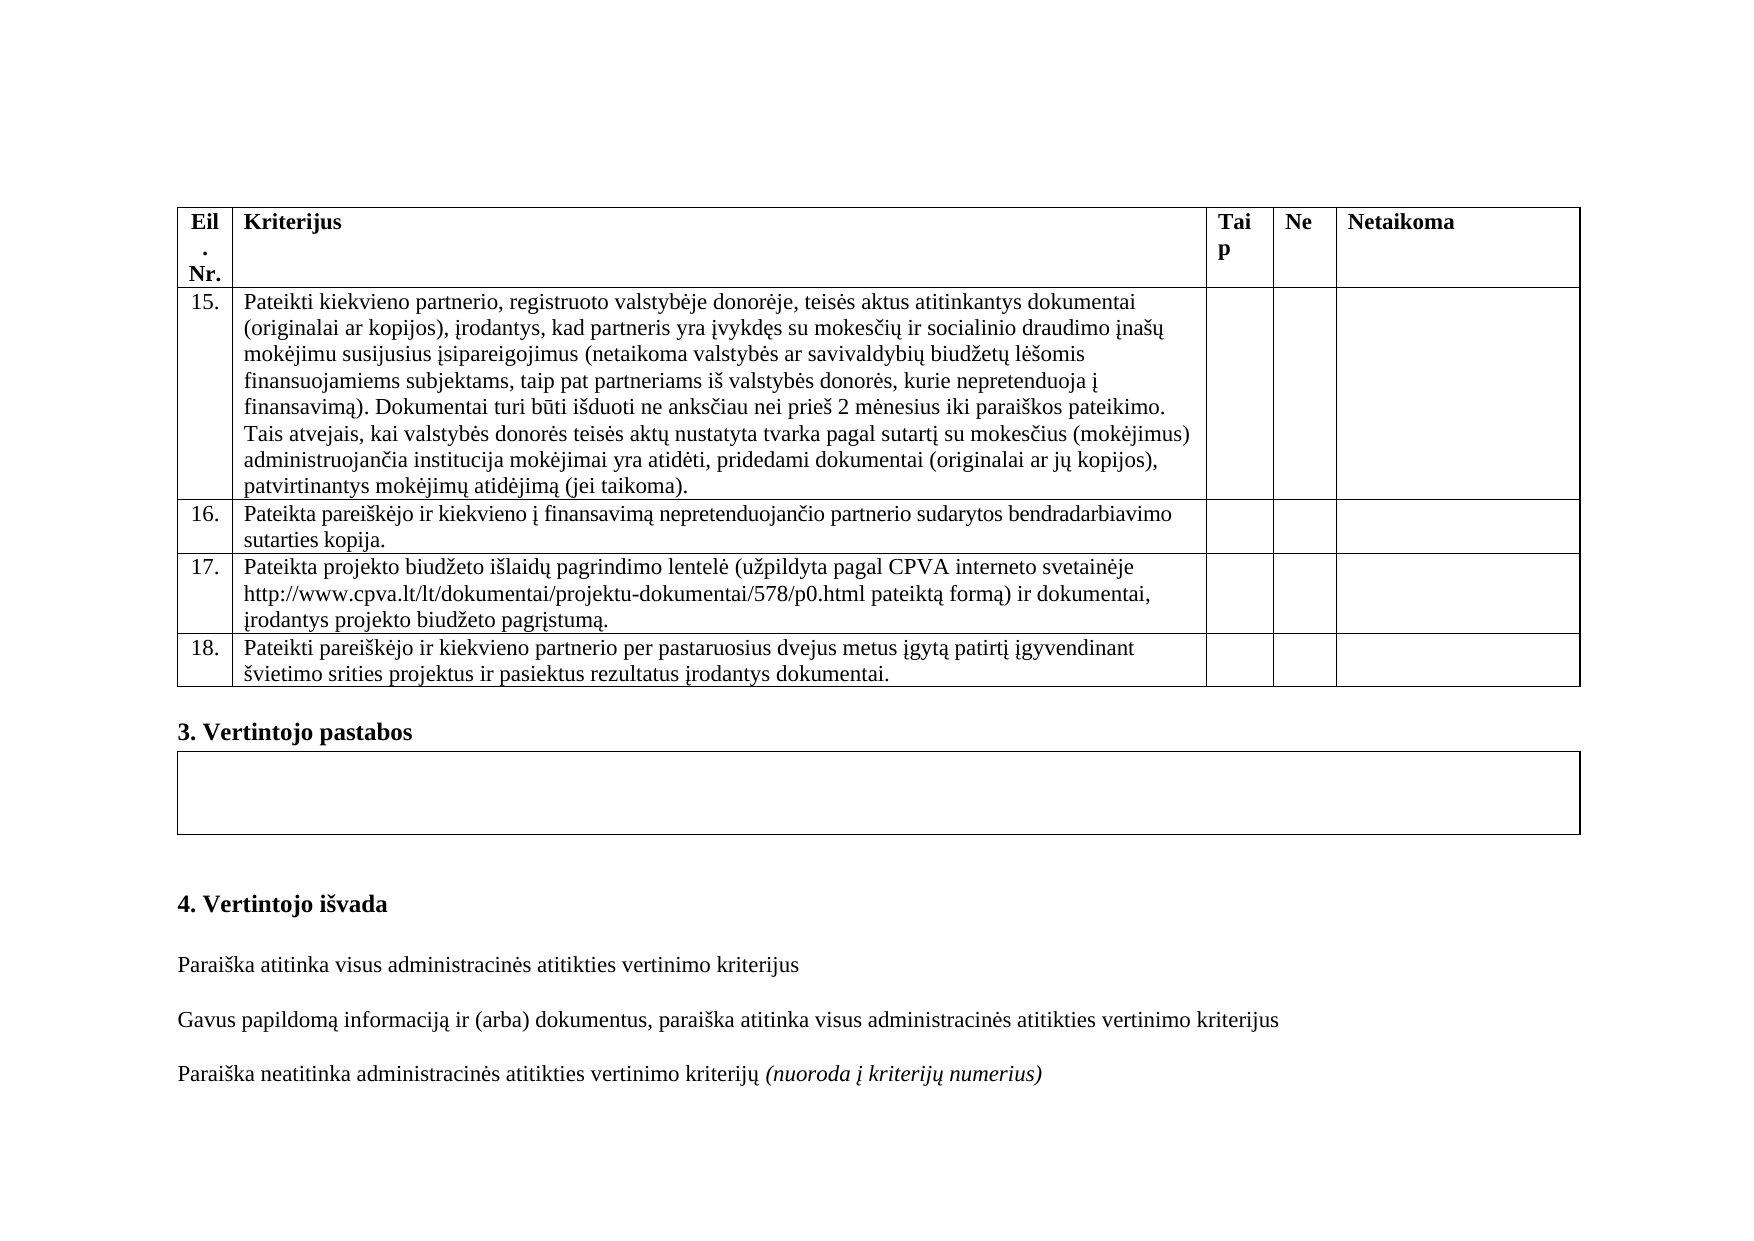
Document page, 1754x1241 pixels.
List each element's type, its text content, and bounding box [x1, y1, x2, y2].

text 4. Vertintojo išvada [177, 889, 1580, 918]
table_cell 16. [178, 500, 232, 552]
table_cell Pateikta pareiškėjo ir kiekvieno į finansavimą nepretenduojančio partnerio sudarytos bendradarbiavimo sutarties kopija. [233, 500, 1206, 552]
text Paraiška neatitinka administracinės atitikties vertinimo kriterijų (nuoroda į kriterijų numerius) [177, 1053, 1580, 1087]
table_cell 18. [178, 634, 232, 686]
table_header Ne [1274, 208, 1336, 287]
table_cell Pateikti pareiškėjo ir kiekvieno partnerio per pastaruosius dvejus metus įgytą patirtį įgyvendinant švietimo srities projektus ir pasiektus rezultatus įrodantys dokumentai. [233, 634, 1206, 686]
table_cell [1337, 554, 1579, 632]
text 3. Vertintojo pastabos [177, 717, 1580, 746]
table_cell [1337, 634, 1579, 686]
table_header [178, 752, 1579, 833]
table_header Netaikoma [1337, 208, 1579, 287]
table_cell [1207, 500, 1273, 552]
text Paraiška atitinka visus administracinės atitikties vertinimo kriterijus [177, 944, 1580, 977]
table_cell [1207, 554, 1273, 632]
table_cell [1207, 288, 1273, 499]
table_cell [1337, 288, 1579, 499]
table_cell [1274, 634, 1336, 686]
table_cell 15. [178, 288, 232, 499]
table_cell Pateikta projekto biudžeto išlaidų pagrindimo lentelė (užpildyta pagal CPVA interneto svetainėje http://www.cpva.lt/lt/dokumentai/projektu-dokumentai/578/p0.html pateiktą formą) ir dokumentai, įrodantys projekto biudžeto pagrįstumą. [233, 554, 1206, 632]
table_cell [1207, 634, 1273, 686]
table_cell [1274, 288, 1336, 499]
table_cell [1274, 554, 1336, 632]
table_cell 17. [178, 554, 232, 632]
table_header Taip [1207, 208, 1273, 287]
table_cell [1274, 500, 1336, 552]
text Gavus papildomą informaciją ir (arba) dokumentus, paraiška atitinka visus administracinės atitikties vertinimo kriterijus [177, 999, 1580, 1032]
table_header Eil. Nr. [178, 208, 232, 287]
table_cell Pateikti kiekvieno partnerio, registruoto valstybėje donorėje, teisės aktus atitinkantys dokumentai (originalai ar kopijos), įrodantys, kad partneris yra įvykdęs su mokesčių ir socialinio draudimo įnašų mokėjimu susijusius įsipareigojimus (netaikoma valstybės ar savivaldybių biudžetų lėšomis finansuojamiems subjektams, taip pat partneriams iš valstybės donorės, kurie nepretenduoja į finansavimą). Dokumentai turi būti išduoti ne anksčiau nei prieš 2 mėnesius iki paraiškos pateikimo. Tais atvejais, kai valstybės donorės teisės aktų nustatyta tvarka pagal sutartį su mokesčius (mokėjimus) administruojančia institucija mokėjimai yra atidėti, pridedami dokumentai (originalai ar jų kopijos), patvirtinantys mokėjimų atidėjimą (jei taikoma). [233, 288, 1206, 499]
table_header Kriterijus [233, 208, 1206, 287]
table_cell [1337, 500, 1579, 552]
